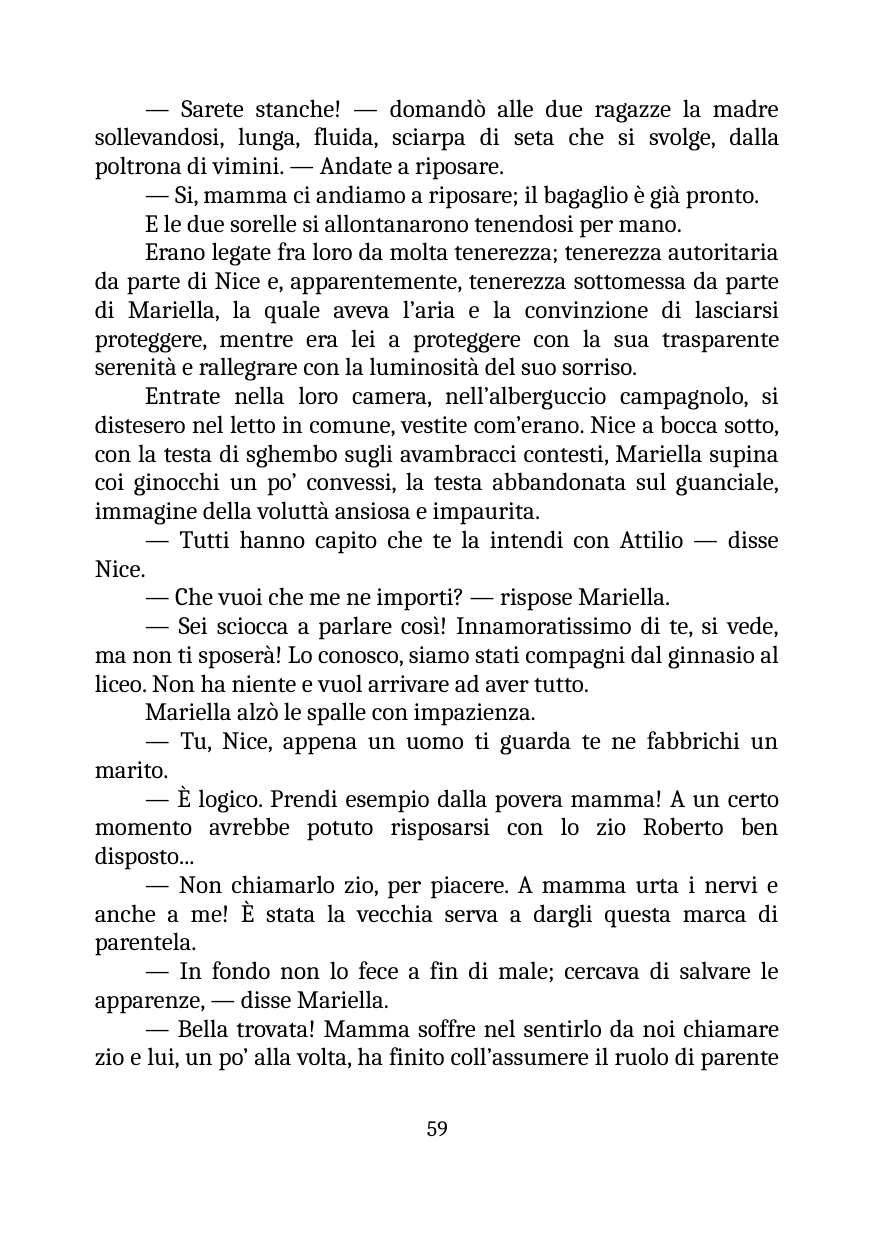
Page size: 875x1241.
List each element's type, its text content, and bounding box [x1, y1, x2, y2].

text — Sarete stanche! — domandò alle due ragazze la madre sollevandosi, lunga, fluida, sciarpa di seta che si svolge, dalla poltrona di vimini. — Andate a riposare. [94, 94, 779, 181]
text — Che vuoi che me ne importi? — rispose Mariella. [94, 583, 779, 612]
text Entrate nella loro camera, nell’alberguccio campagnolo, si distesero nel letto in comune, vestite com’erano. Nice a bocca sotto, con la testa di sghembo sugli avambracci contesti, Mariella supina coi ginocchi un po’ convessi, la testa abbandonata sul guanciale, immagine della voluttà ansiosa e impaurita. [94, 382, 779, 526]
text Erano legate fra loro da molta tenerezza; tenerezza autoritaria da parte di Nice e, apparentemente, tenerezza sottomessa da parte di Mariella, la quale aveva l’aria e la convinzione di lasciarsi proteggere, mentre era lei a proteggere con la sua trasparente serenità e rallegrare con la luminosità del suo sorriso. [94, 238, 779, 382]
text Mariella alzò le spalle con impazienza. [94, 698, 779, 727]
text — È logico. Prendi esempio dalla povera mamma! A un certo momento avrebbe potuto risposarsi con lo zio Roberto ben disposto... [94, 784, 779, 871]
text — Tu, Nice, appena un uomo ti guarda te ne fabbrichi un marito. [94, 727, 779, 784]
text — Sei sciocca a parlare così! Innamoratissimo di te, si vede, ma non ti sposerà! Lo conosco, siamo stati compagni dal ginnasio al liceo. Non ha niente e vuol arrivare ad aver tutto. [94, 612, 779, 698]
text — Si, mamma ci andiamo a riposare; il bagaglio è già pronto. [94, 181, 779, 209]
text — Tutti hanno capito che te la intendi con Attilio — disse Nice. [94, 526, 779, 583]
text — Non chiamarlo zio, per piacere. A mamma urta i nervi e anche a me! È stata la vecchia serva a dargli questa marca di parentela. [94, 871, 779, 957]
text — Bella trovata! Mamma soffre nel sentirlo da noi chiamare zio e lui, un po’ alla volta, ha finito coll’assumere il ruolo di parente [94, 1014, 779, 1072]
text E le due sorelle si allontanarono tenendosi per mano. [94, 209, 779, 238]
text — In fondo non lo fece a fin di male; cercava di salvare le apparenze, — disse Mariella. [94, 957, 779, 1014]
